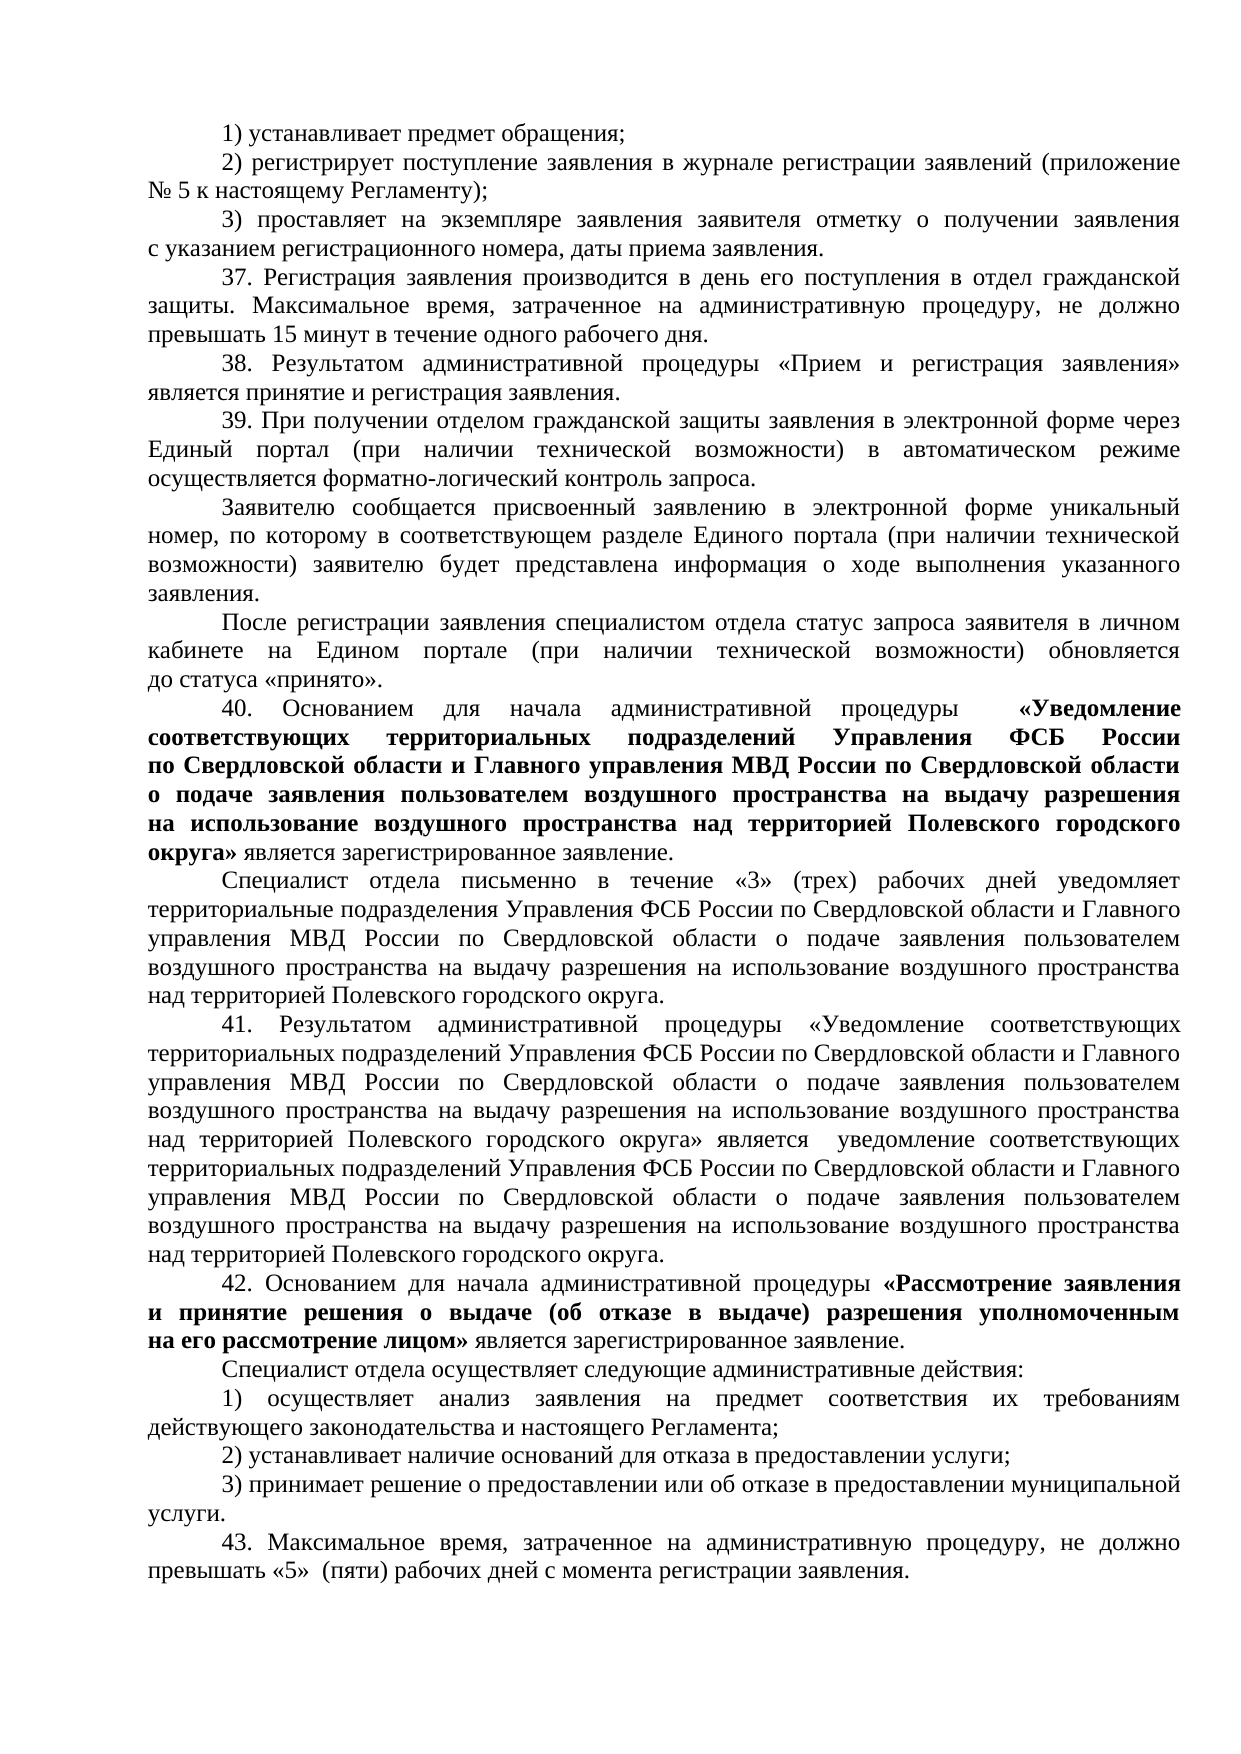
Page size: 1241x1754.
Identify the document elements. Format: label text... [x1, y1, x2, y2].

text 38. Результатом административной процедуры «Прием и регистрация заявления» является принятие и регистрация заявления. [148, 348, 1181, 406]
text После регистрации заявления специалистом отдела статус запроса заявителя в личном кабинете на Едином портале (при наличии технической возможности) обновляется до статуса «принято». [148, 607, 1181, 693]
text Специалист отдела письменно в течение «3» (трех) рабочих дней уведомляет территориальные подразделения Управления ФСБ России по Свердловской области и Главного управления МВД России по Свердловской области о подаче заявления пользователем воздушного пространства на выдачу разрешения на использование воздушного пространства над территорией Полевского городского округа. [148, 866, 1181, 1009]
text 37. Регистрация заявления производится в день его поступления в отдел гражданской защиты. Максимальное время, затраченное на административную процедуру, не должно превышать 15 минут в течение одного рабочего дня. [148, 262, 1181, 348]
text 1) осуществляет анализ заявления на предмет соответствия их требованиям действующего законодательства и настоящего Регламента; [148, 1383, 1181, 1441]
text 39. При получении отделом гражданской защиты заявления в электронной форме через Единый портал (при наличии технической возможности) в автоматическом режиме осуществляется форматно-логический контроль запроса. [148, 406, 1181, 492]
text 2) регистрирует поступление заявления в журнале регистрации заявлений (приложение № 5 к настоящему Регламенту); [148, 147, 1181, 204]
text Заявителю сообщается присвоенный заявлению в электронной форме уникальный номер, по которому в соответствующем разделе Единого портала (при наличии технической возможности) заявителю будет представлена информация о ходе выполнения указанного заявления. [148, 492, 1181, 607]
text Специалист отдела осуществляет следующие административные действия: [148, 1354, 1181, 1383]
text 40. Основанием для начала административной процедуры «Уведомление соответствующих территориальных подразделений Управления ФСБ России по Свердловской области и Главного управления МВД России по Свердловской области о подаче заявления пользователем воздушного пространства на выдачу разрешения на использование воздушного пространства над территорией Полевского городского округа» является зарегистрированное заявление. [148, 693, 1181, 866]
text 2) устанавливает наличие оснований для отказа в предоставлении услуги; [148, 1441, 1181, 1469]
text 3) принимает решение о предоставлении или об отказе в предоставлении муниципальной услуги. [148, 1469, 1181, 1527]
text 3) проставляет на экземпляре заявления заявителя отметку о получении заявления с указанием регистрационного номера, даты приема заявления. [148, 204, 1181, 262]
text 41. Результатом административной процедуры «Уведомление соответствующих территориальных подразделений Управления ФСБ России по Свердловской области и Главного управления МВД России по Свердловской области о подаче заявления пользователем воздушного пространства на выдачу разрешения на использование воздушного пространства над территорией Полевского городского округа» является уведомление соответствующих территориальных подразделений Управления ФСБ России по Свердловской области и Главного управления МВД России по Свердловской области о подаче заявления пользователем воздушного пространства на выдачу разрешения на использование воздушного пространства над территорией Полевского городского округа. [148, 1009, 1181, 1268]
text 42. Основанием для начала административной процедуры «Рассмотрение заявления и принятие решения о выдаче (об отказе в выдаче) разрешения уполномоченным на его рассмотрение лицом» является зарегистрированное заявление. [148, 1268, 1181, 1354]
text 1) устанавливает предмет обращения; [148, 118, 1181, 147]
text 43. Максимальное время, затраченное на административную процедуру, не должно превышать «5» (пяти) рабочих дней с момента регистрации заявления. [148, 1527, 1181, 1584]
